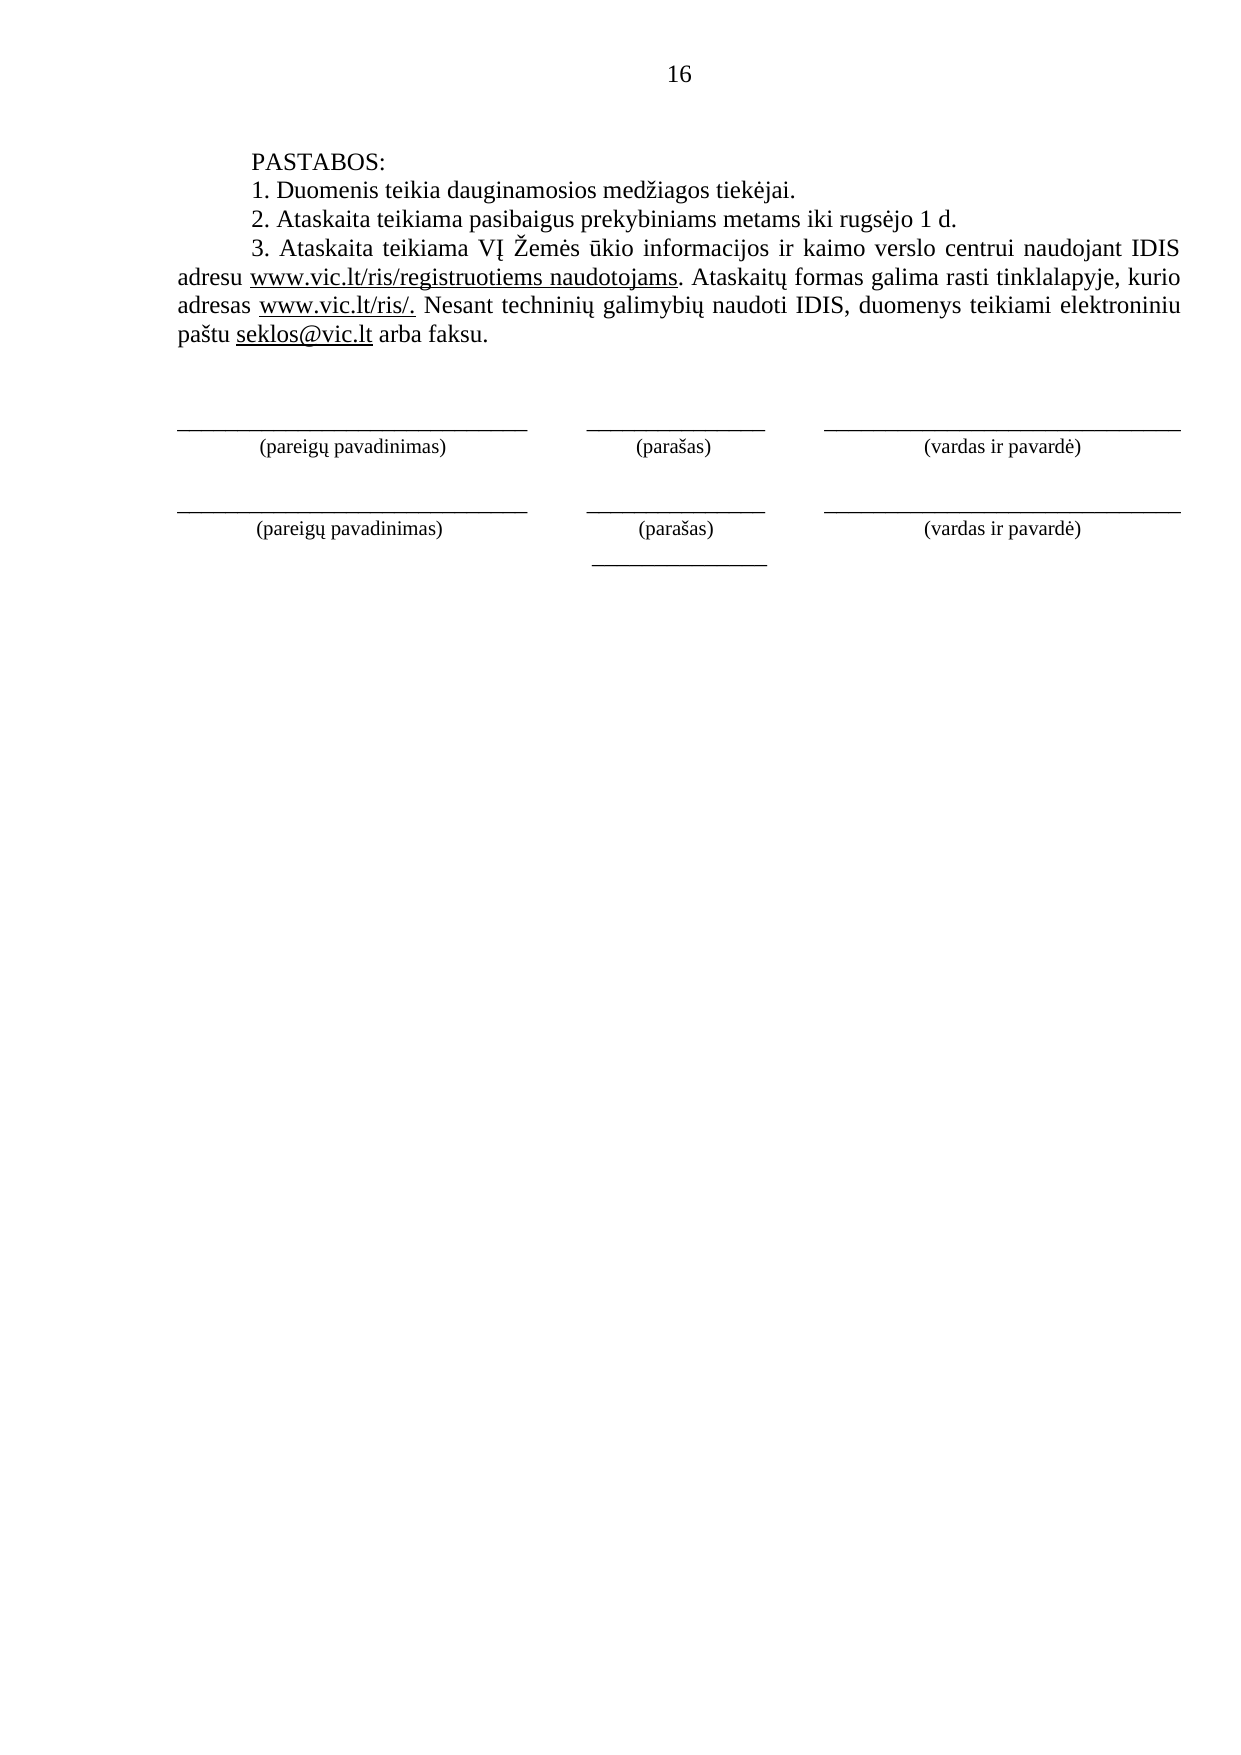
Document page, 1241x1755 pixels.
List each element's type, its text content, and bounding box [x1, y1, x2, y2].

text (pareigų pavadinimas) (parašas) (vardas ir pavardė) [177, 516, 1181, 540]
text 2. Ataskaita teikiama pasibaigus prekybiniams metams iki rugsėjo 1 d. [177, 204, 1181, 233]
text 1. Duomenis teikia dauginamosios medžiagos tiekėjai. [177, 176, 1181, 204]
text 3. Ataskaita teikiama VĮ Žemės ūkio informacijos ir kaimo verslo centrui naudojant IDIS adresu www.vic.lt/ris/registruotiems naudotojams. Ataskaitų formas galima rasti tinklalapyje, kurio adresas www.vic.lt/ris/. Nesant techninių galimybių naudoti IDIS, duomenys teikiami elektroniniu paštu seklos@vic.lt arba faksu. [177, 233, 1181, 348]
text ______________ [177, 540, 1181, 569]
text (pareigų pavadinimas) (parašas) (vardas ir pavardė) [177, 434, 1181, 458]
text PASTABOS: [177, 147, 1181, 176]
